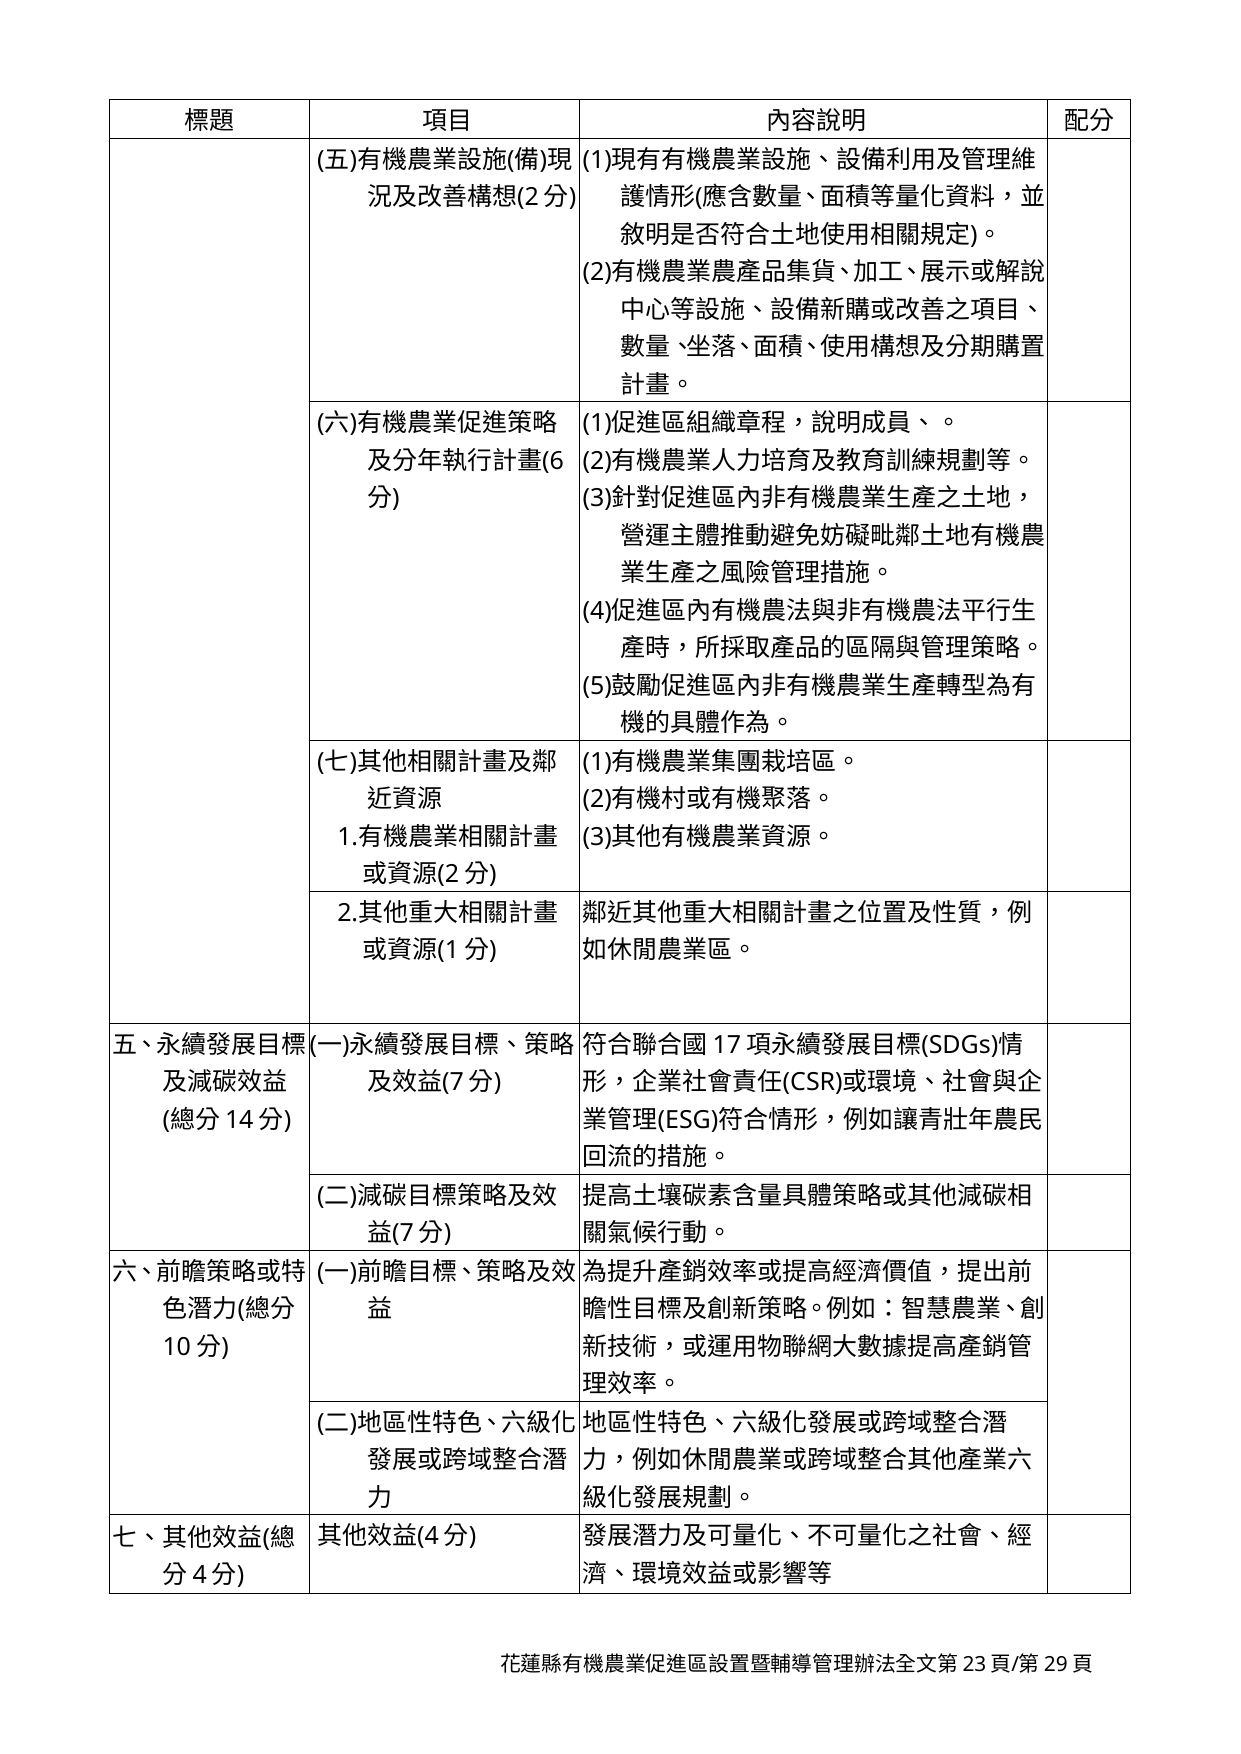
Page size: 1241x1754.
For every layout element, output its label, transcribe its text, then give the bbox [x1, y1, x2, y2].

table_cell [1048, 1175, 1130, 1249]
table_cell 符合聯合國17項永續發展目標(SDGs)情形，企業社會責任(CSR)或環境、社會與企業管理(ESG)符合情形，例如讓青壯年農民回流的措施。 [580, 1024, 1047, 1173]
table_cell (1)有機農業集團栽培區。 (2)有機村或有機聚落。 (3)其他有機農業資源。 [580, 741, 1047, 891]
table_cell 其他效益(4分) [310, 1515, 579, 1593]
table_cell (二)減碳目標策略及效益(7分) [310, 1175, 579, 1249]
table_cell (1)現有有機農業設施、設備利用及管理維護情形(應含數量、面積等量化資料，並敘明是否符合土地使用相關規定)。 (2)有機農業農產品集貨、加工、展示或解說中心等設施、設備新購或改善之項目、數量、坐落、面積、使用構想及分期購置計畫。 [580, 139, 1047, 401]
table_cell [1048, 1024, 1130, 1173]
table_cell (六)有機農業促進策略及分年執行計畫(6分) [310, 402, 579, 739]
table_cell 七、其他效益(總分4分) [110, 1515, 309, 1593]
table_cell [1048, 1515, 1130, 1593]
table_cell 2.其他重大相關計畫或資源(1分) [310, 892, 579, 1022]
table_cell 發展潛力及可量化、不可量化之社會、經濟、環境效益或影響等 [580, 1515, 1047, 1593]
table_header 標題 [110, 100, 309, 137]
table_cell 為提升產銷效率或提高經濟價值，提出前瞻性目標及創新策略。例如：智慧農業、創新技術，或運用物聯網大數據提高產銷管理效率。 [580, 1251, 1047, 1401]
table_header 配分 [1048, 100, 1130, 137]
table_cell (五)有機農業設施(備)現況及改善構想(2分) [310, 139, 579, 401]
table_cell [1048, 1251, 1130, 1514]
table_cell [110, 139, 309, 1022]
table_cell [1048, 139, 1130, 401]
table_cell (二)地區性特色、六級化發展或跨域整合潛力 [310, 1402, 579, 1514]
table_header 內容說明 [580, 100, 1047, 137]
table_cell 五、永續發展目標及減碳效益(總分14分) [110, 1024, 309, 1249]
table_cell (七)其他相關計畫及鄰近資源 1.有機農業相關計畫或資源(2分) [310, 741, 579, 891]
table_cell 鄰近其他重大相關計畫之位置及性質，例如休閒農業區。 [580, 892, 1047, 1022]
table_cell 提高土壤碳素含量具體策略或其他減碳相關氣候行動。 [580, 1175, 1047, 1249]
table_header 項目 [310, 100, 579, 137]
table_cell [1048, 892, 1130, 1022]
table_cell 六、前瞻策略或特色潛力(總分10分) [110, 1251, 309, 1514]
table_cell [1048, 402, 1130, 739]
table_cell (一)永續發展目標、策略及效益(7分) [310, 1024, 579, 1173]
table_cell [1048, 741, 1130, 891]
table_cell (一)前瞻目標、策略及效益 [310, 1251, 579, 1401]
table_cell (1)促進區組織章程，說明成員、。 (2)有機農業人力培育及教育訓練規劃等。 (3)針對促進區內非有機農業生產之土地，營運主體推動避免妨礙毗鄰土地有機農業生產之風險管理措施。 (4)促進區內有機農法與非有機農法平行生產時，所採取產品的區隔與管理策略。 (5)鼓勵促進區內非有機農業生產轉型為有機的具體作為。 [580, 402, 1047, 739]
table_cell 地區性特色、六級化發展或跨域整合潛力，例如休閒農業或跨域整合其他產業六級化發展規劃。 [580, 1402, 1047, 1514]
